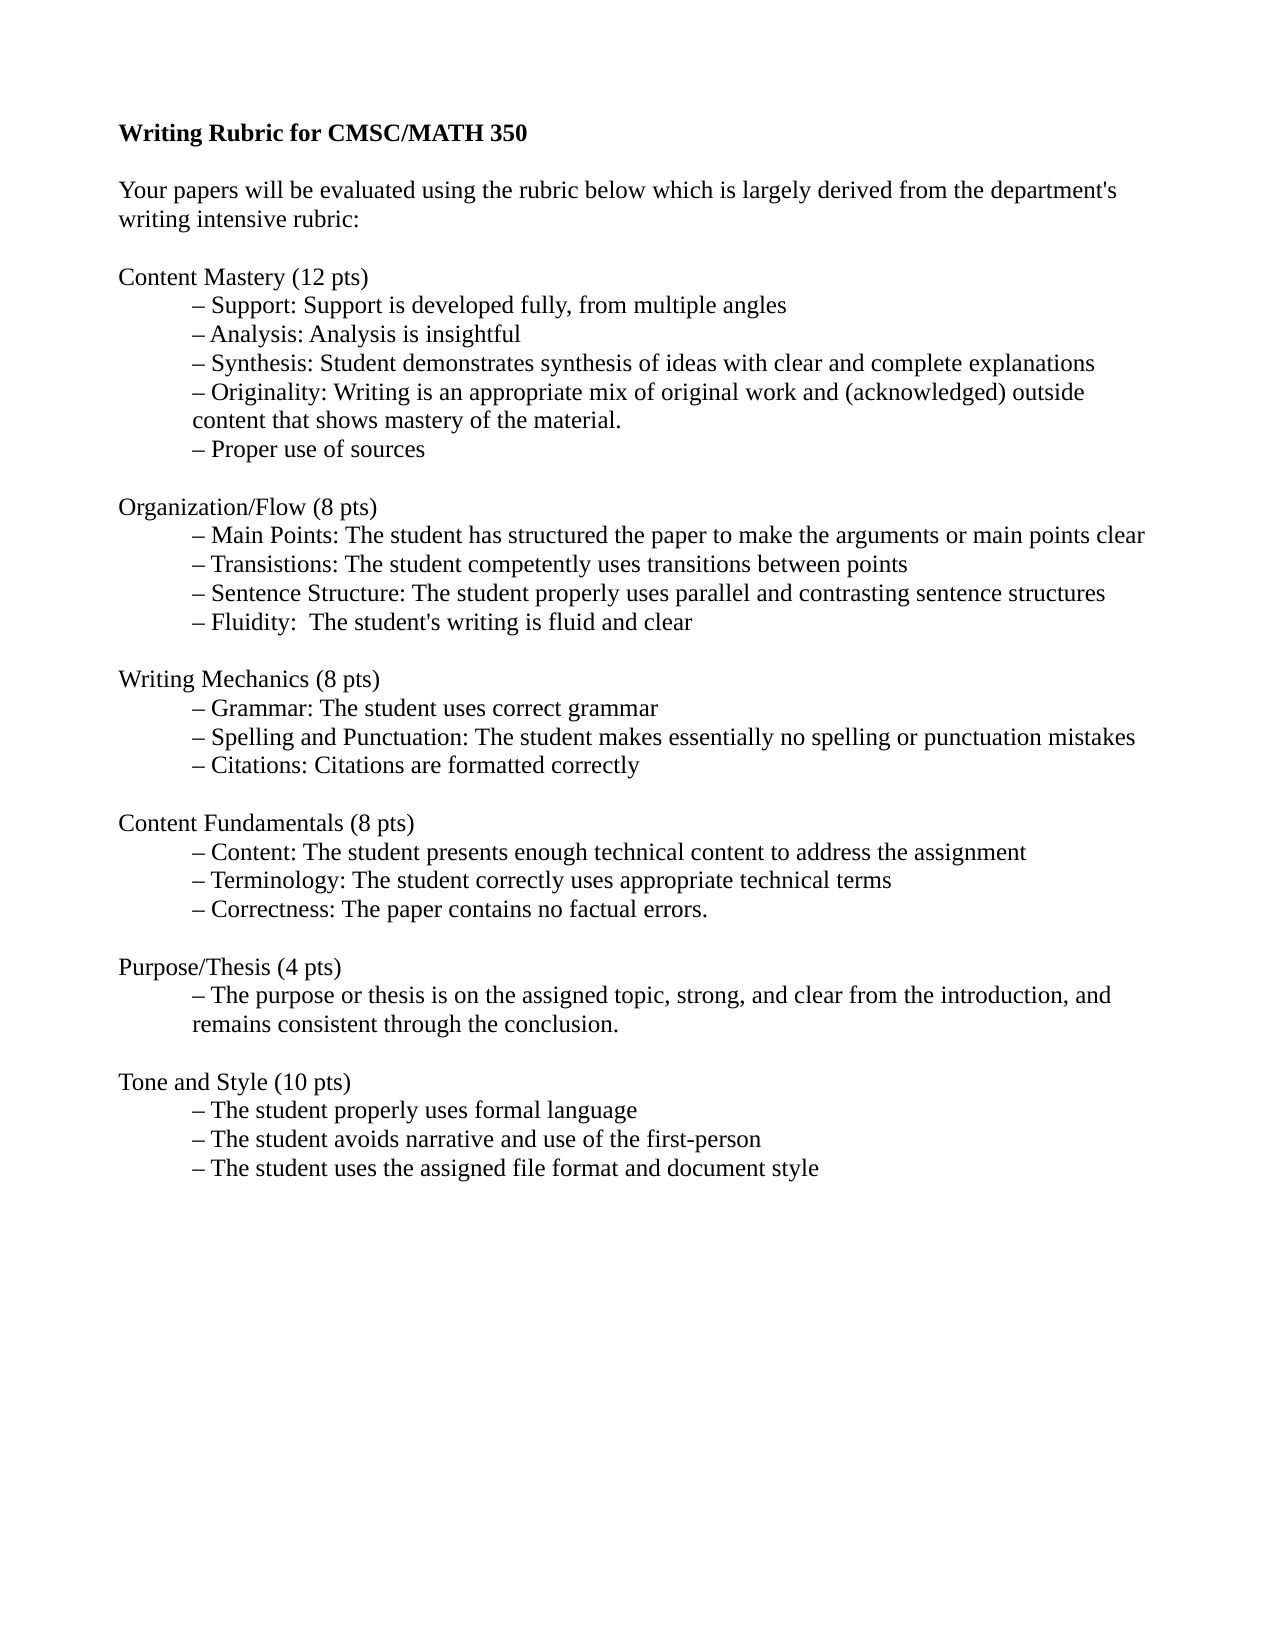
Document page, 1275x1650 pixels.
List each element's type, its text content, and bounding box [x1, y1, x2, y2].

text – Grammar: The student uses correct grammar [118, 693, 1157, 722]
text Writing Mechanics (8 pts) [118, 664, 1157, 693]
text – Proper use of sources [118, 434, 1157, 463]
text content that shows mastery of the material. [118, 406, 1157, 434]
text – The student properly uses formal language [118, 1096, 1157, 1124]
text – Originality: Writing is an appropriate mix of original work and (acknowledged) outside [118, 377, 1157, 406]
text – Terminology: The student correctly uses appropriate technical terms [118, 866, 1157, 894]
text – The purpose or thesis is on the assigned topic, strong, and clear from the introduction, and [118, 981, 1157, 1009]
text – Transistions: The student competently uses transitions between points [118, 549, 1157, 578]
text Writing Rubric for CMSC/MATH 350 [118, 118, 1157, 147]
text – Main Points: The student has structured the paper to make the arguments or main points clear [118, 521, 1157, 549]
text – Fluidity: The student's writing is fluid and clear [118, 607, 1157, 636]
text remains consistent through the conclusion. [118, 1009, 1157, 1038]
text – The student uses the assigned file format and document style [118, 1153, 1157, 1182]
text Tone and Style (10 pts) [118, 1067, 1157, 1096]
text Your papers will be evaluated using the rubric below which is largely derived from the department's writing intensive rubric: [118, 176, 1157, 233]
text – Citations: Citations are formatted correctly [118, 751, 1157, 779]
text – The student avoids narrative and use of the first-person [118, 1124, 1157, 1153]
text – Support: Support is developed fully, from multiple angles [118, 291, 1157, 319]
text Content Mastery (12 pts) [118, 262, 1157, 291]
text – Correctness: The paper contains no factual errors. [118, 894, 1157, 923]
text Purpose/Thesis (4 pts) [118, 952, 1157, 981]
text – Spelling and Punctuation: The student makes essentially no spelling or punctuation mistakes [118, 722, 1157, 751]
text Content Fundamentals (8 pts) [118, 808, 1157, 837]
text – Content: The student presents enough technical content to address the assignment [118, 837, 1157, 866]
text – Sentence Structure: The student properly uses parallel and contrasting sentence structures [118, 578, 1157, 607]
text Organization/Flow (8 pts) [118, 492, 1157, 521]
text – Analysis: Analysis is insightful [118, 319, 1157, 348]
text – Synthesis: Student demonstrates synthesis of ideas with clear and complete explanations [118, 348, 1157, 377]
